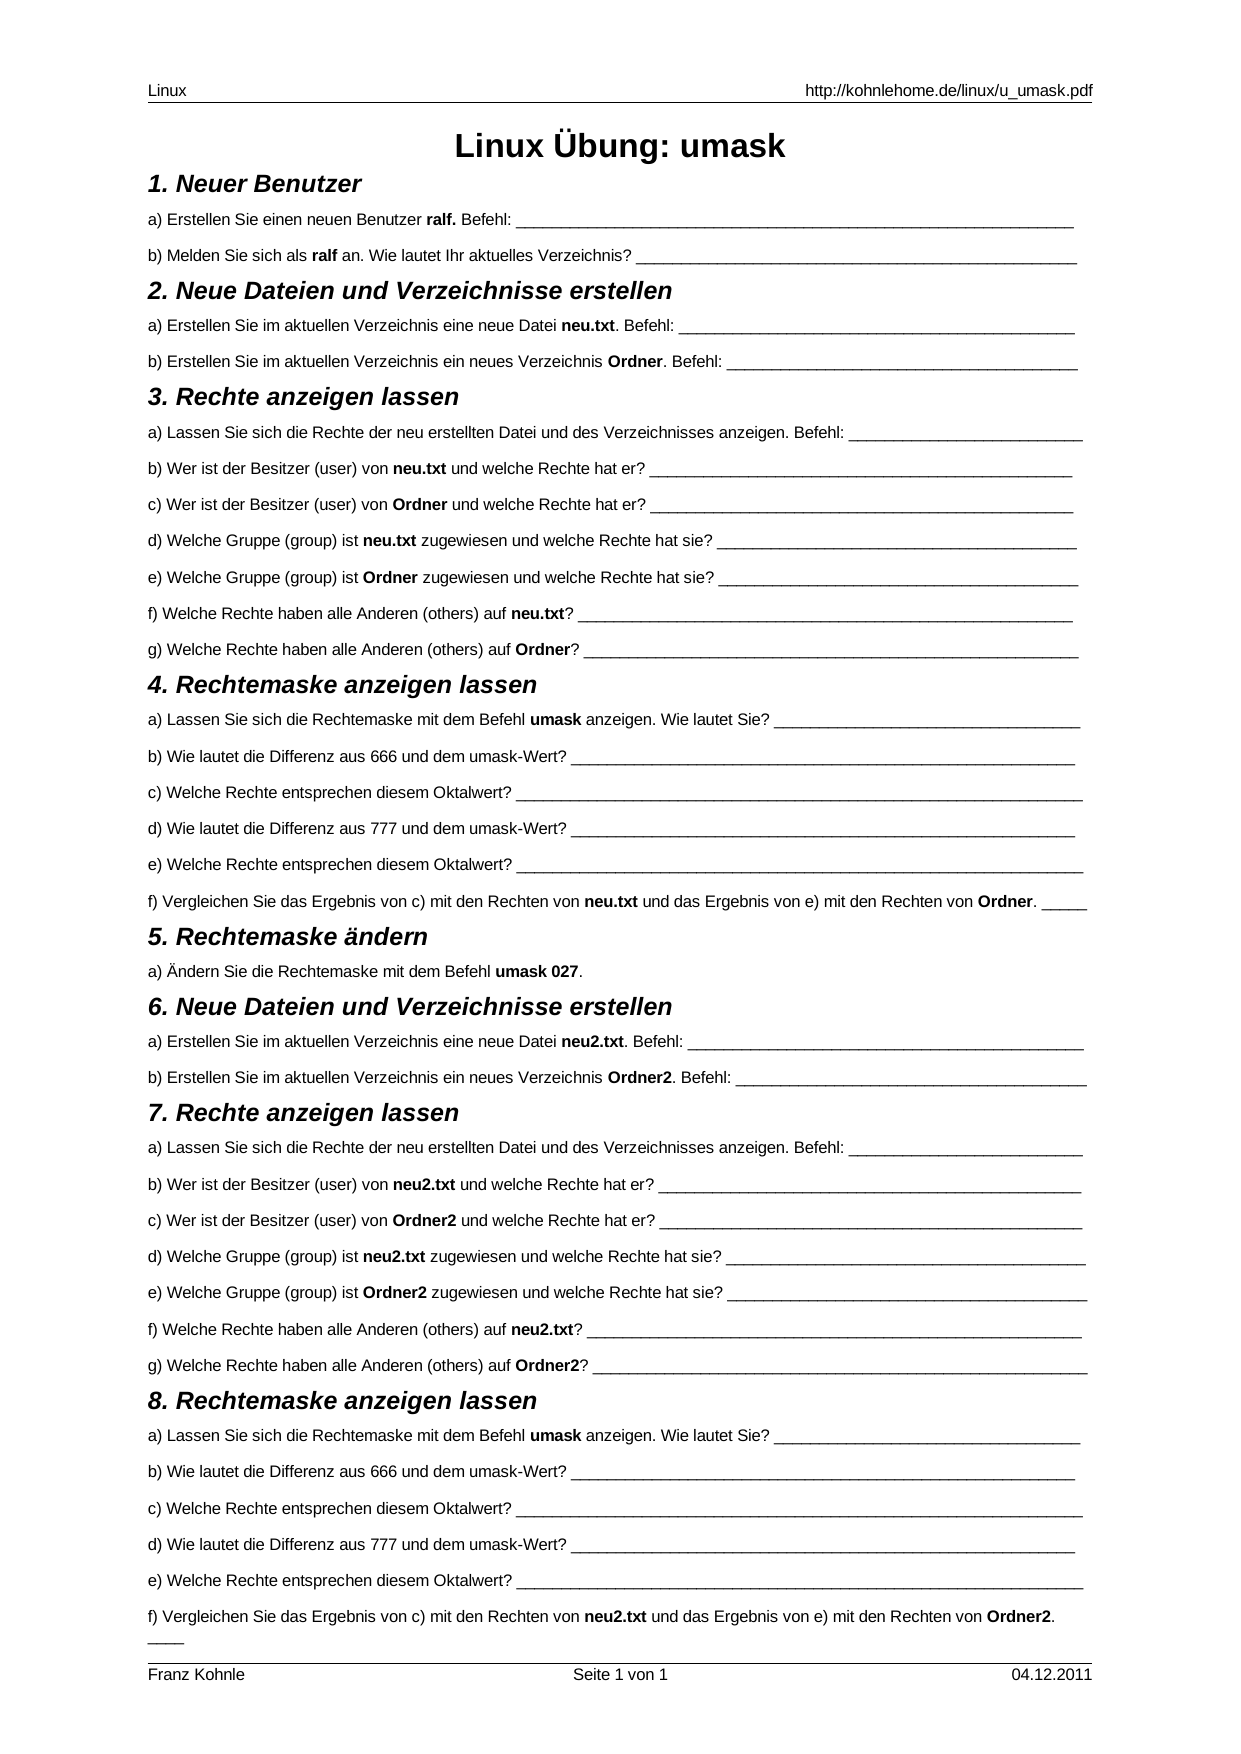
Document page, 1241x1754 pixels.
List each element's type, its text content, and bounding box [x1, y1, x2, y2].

list d) Wie lautet die Differenz aus 777 und dem umask-Wert? ________________________________________________________ [148, 1535, 1092, 1554]
list f) Vergleichen Sie das Ergebnis von c) mit den Rechten von neu.txt und das Ergebnis von e) mit den Rechten von Ordner. _____ [148, 892, 1092, 911]
list a) Ändern Sie die Rechtemaske mit dem Befehl umask 027. [148, 962, 1092, 981]
list a) Erstellen Sie im aktuellen Verzeichnis eine neue Datei neu2.txt. Befehl: ____________________________________________ [148, 1032, 1092, 1051]
list a) Erstellen Sie im aktuellen Verzeichnis eine neue Datei neu.txt. Befehl: ____________________________________________ [148, 317, 1092, 335]
subtitle 8. Rechtemaske anzeigen lassen [148, 1387, 1092, 1415]
subtitle 5. Rechtemaske ändern [148, 922, 1092, 951]
subtitle 6. Neue Dateien und Verzeichnisse erstellen [148, 993, 1092, 1021]
subtitle Linux Übung: umask [148, 127, 1092, 164]
list a) Lassen Sie sich die Rechte der neu erstellten Datei und des Verzeichnisses anzeigen. Befehl: __________________________ [148, 1139, 1092, 1157]
list d) Welche Gruppe (group) ist neu.txt zugewiesen und welche Rechte hat sie? ________________________________________ [148, 532, 1092, 550]
list b) Wie lautet die Differenz aus 666 und dem umask-Wert? ________________________________________________________ [148, 1463, 1092, 1481]
list g) Welche Rechte haben alle Anderen (others) auf Ordner2? _______________________________________________________ [148, 1356, 1092, 1375]
list d) Welche Gruppe (group) ist neu2.txt zugewiesen und welche Rechte hat sie? ________________________________________ [148, 1248, 1092, 1266]
list a) Lassen Sie sich die Rechtemaske mit dem Befehl umask anzeigen. Wie lautet Sie? __________________________________ [148, 1427, 1092, 1445]
list f) Vergleichen Sie das Ergebnis von c) mit den Rechten von neu2.txt und das Ergebnis von e) mit den Rechten von Ordner2. ____ [148, 1608, 1092, 1645]
list e) Welche Gruppe (group) ist Ordner2 zugewiesen und welche Rechte hat sie? ________________________________________ [148, 1284, 1092, 1302]
text a) Erstellen Sie einen neuen Benutzer ralf. Befehl: ______________________________________________________________ [148, 210, 1092, 229]
list b) Erstellen Sie im aktuellen Verzeichnis ein neues Verzeichnis Ordner2. Befehl: _______________________________________ [148, 1069, 1092, 1087]
list c) Welche Rechte entsprechen diesem Oktalwert? _______________________________________________________________ [148, 783, 1092, 802]
list c) Welche Rechte entsprechen diesem Oktalwert? _______________________________________________________________ [148, 1499, 1092, 1518]
list e) Welche Gruppe (group) ist Ordner zugewiesen und welche Rechte hat sie? ________________________________________ [148, 568, 1092, 587]
list b) Melden Sie sich als ralf an. Wie lautet Ihr aktuelles Verzeichnis? _________________________________________________ [148, 246, 1092, 265]
list b) Wer ist der Besitzer (user) von neu.txt und welche Rechte hat er? _______________________________________________ [148, 459, 1092, 478]
subtitle 4. Rechtemaske anzeigen lassen [148, 671, 1092, 699]
list b) Wie lautet die Differenz aus 666 und dem umask-Wert? ________________________________________________________ [148, 747, 1092, 766]
list b) Erstellen Sie im aktuellen Verzeichnis ein neues Verzeichnis Ordner. Befehl: _______________________________________ [148, 353, 1092, 371]
list d) Wie lautet die Differenz aus 777 und dem umask-Wert? ________________________________________________________ [148, 819, 1092, 838]
list b) Wer ist der Besitzer (user) von neu2.txt und welche Rechte hat er? _______________________________________________ [148, 1175, 1092, 1194]
list e) Welche Rechte entsprechen diesem Oktalwert? _______________________________________________________________ [148, 1572, 1092, 1590]
list a) Lassen Sie sich die Rechtemaske mit dem Befehl umask anzeigen. Wie lautet Sie? __________________________________ [148, 711, 1092, 729]
subtitle 1. Neuer Benutzer [148, 170, 1092, 198]
list f) Welche Rechte haben alle Anderen (others) auf neu.txt? _______________________________________________________ [148, 604, 1092, 623]
list f) Welche Rechte haben alle Anderen (others) auf neu2.txt? _______________________________________________________ [148, 1320, 1092, 1339]
list c) Wer ist der Besitzer (user) von Ordner und welche Rechte hat er? _______________________________________________ [148, 496, 1092, 514]
list g) Welche Rechte haben alle Anderen (others) auf Ordner? _______________________________________________________ [148, 641, 1092, 659]
list c) Wer ist der Besitzer (user) von Ordner2 und welche Rechte hat er? _______________________________________________ [148, 1211, 1092, 1230]
subtitle 3. Rechte anzeigen lassen [148, 383, 1092, 411]
subtitle 2. Neue Dateien und Verzeichnisse erstellen [148, 277, 1092, 305]
list a) Lassen Sie sich die Rechte der neu erstellten Datei und des Verzeichnisses anzeigen. Befehl: __________________________ [148, 423, 1092, 442]
subtitle 7. Rechte anzeigen lassen [148, 1099, 1092, 1127]
list e) Welche Rechte entsprechen diesem Oktalwert? _______________________________________________________________ [148, 856, 1092, 874]
